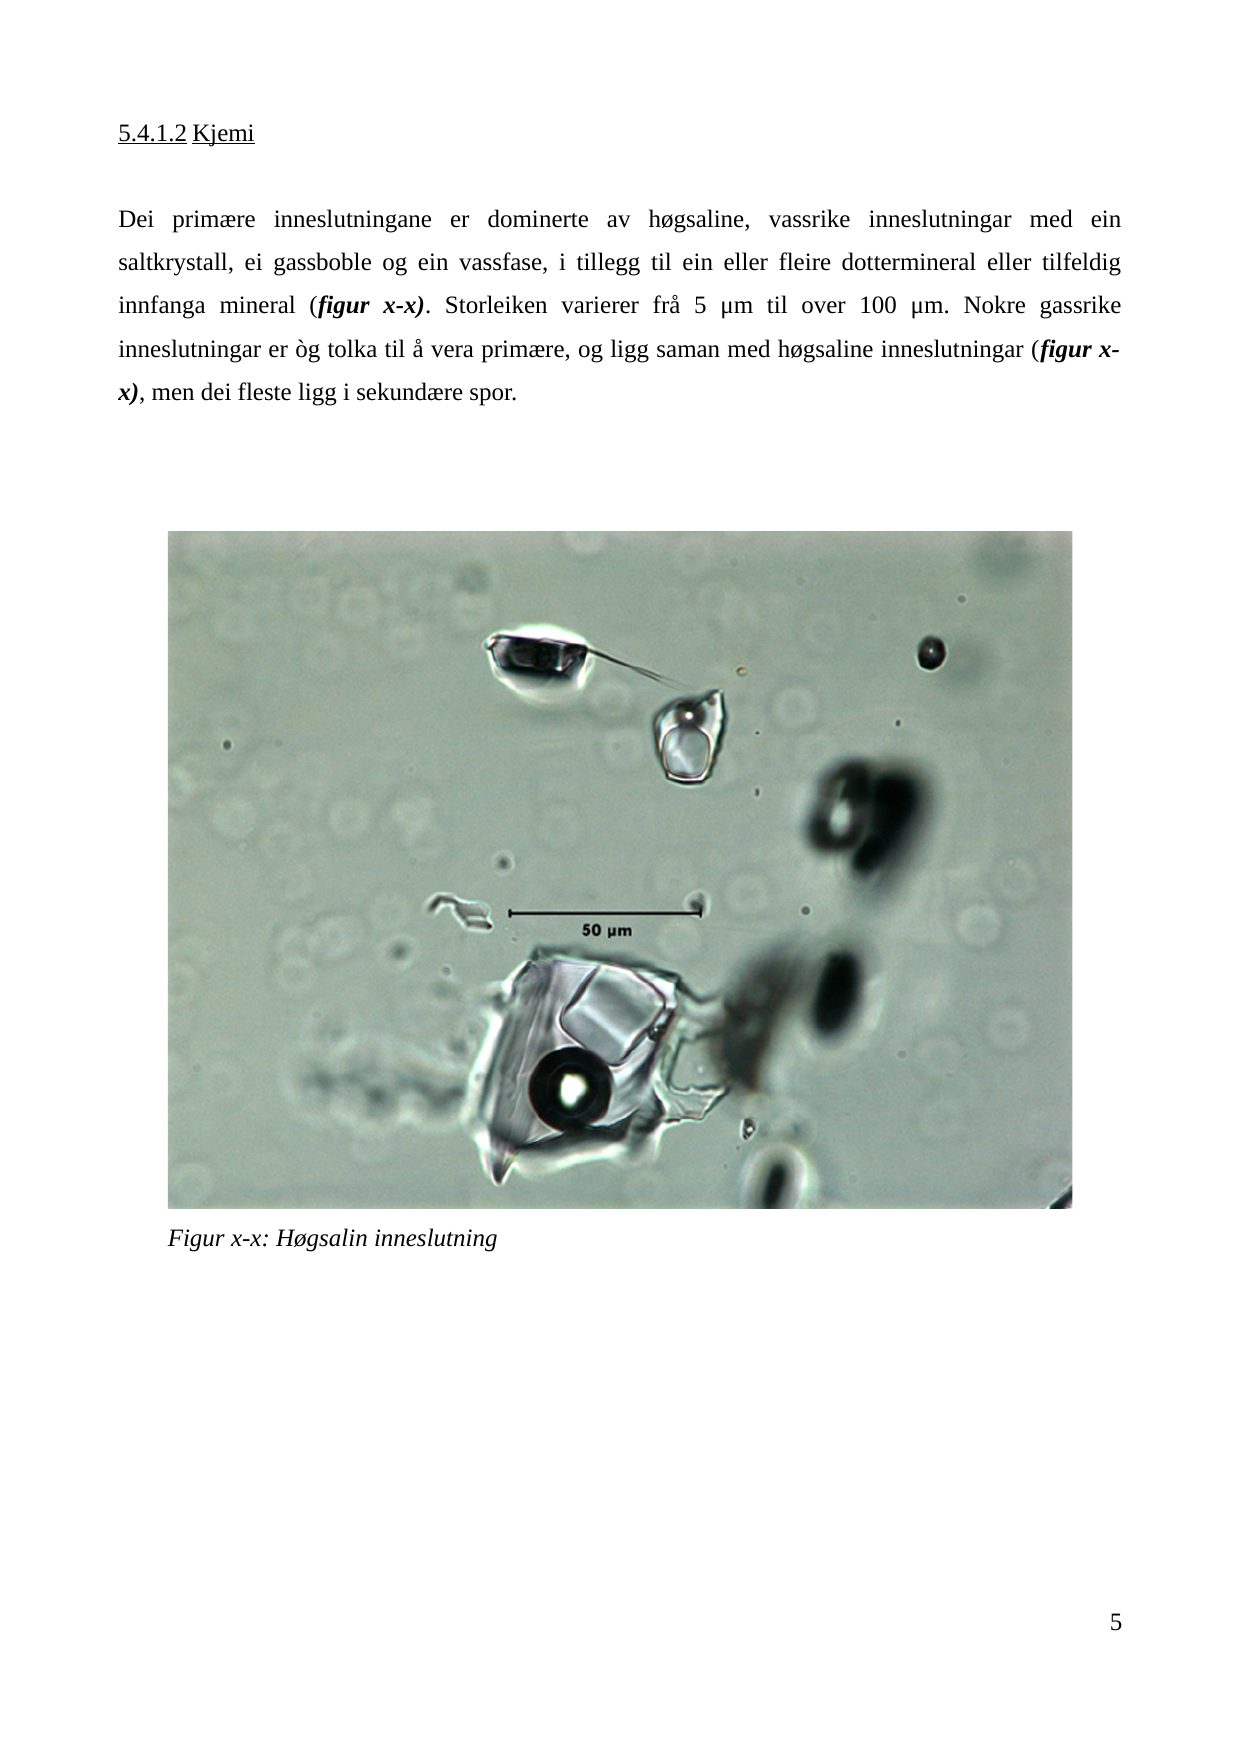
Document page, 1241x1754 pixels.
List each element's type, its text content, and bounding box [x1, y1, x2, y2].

text 5.4.1.2 Kjemi [118, 118, 1122, 147]
text Dei primære inneslutningane er dominerte av høgsaline, vassrike inneslutningar med ein saltkrystall, ei gassboble og ein vassfase, i tillegg til ein eller fleire dottermineral eller tilfeldig innfanga mineral (figur x-x). Storleiken varierer frå 5 μm til over 100 μm. Nokre gassrike inneslutningar er òg tolka til å vera primære, og ligg saman med høgsaline inneslutningar (figur x-x), men dei fleste ligg i sekundære spor. [118, 204, 1122, 406]
text Figur x-x: Høgsalin inneslutning [168, 1209, 1072, 1252]
picture [167, 531, 1073, 1209]
